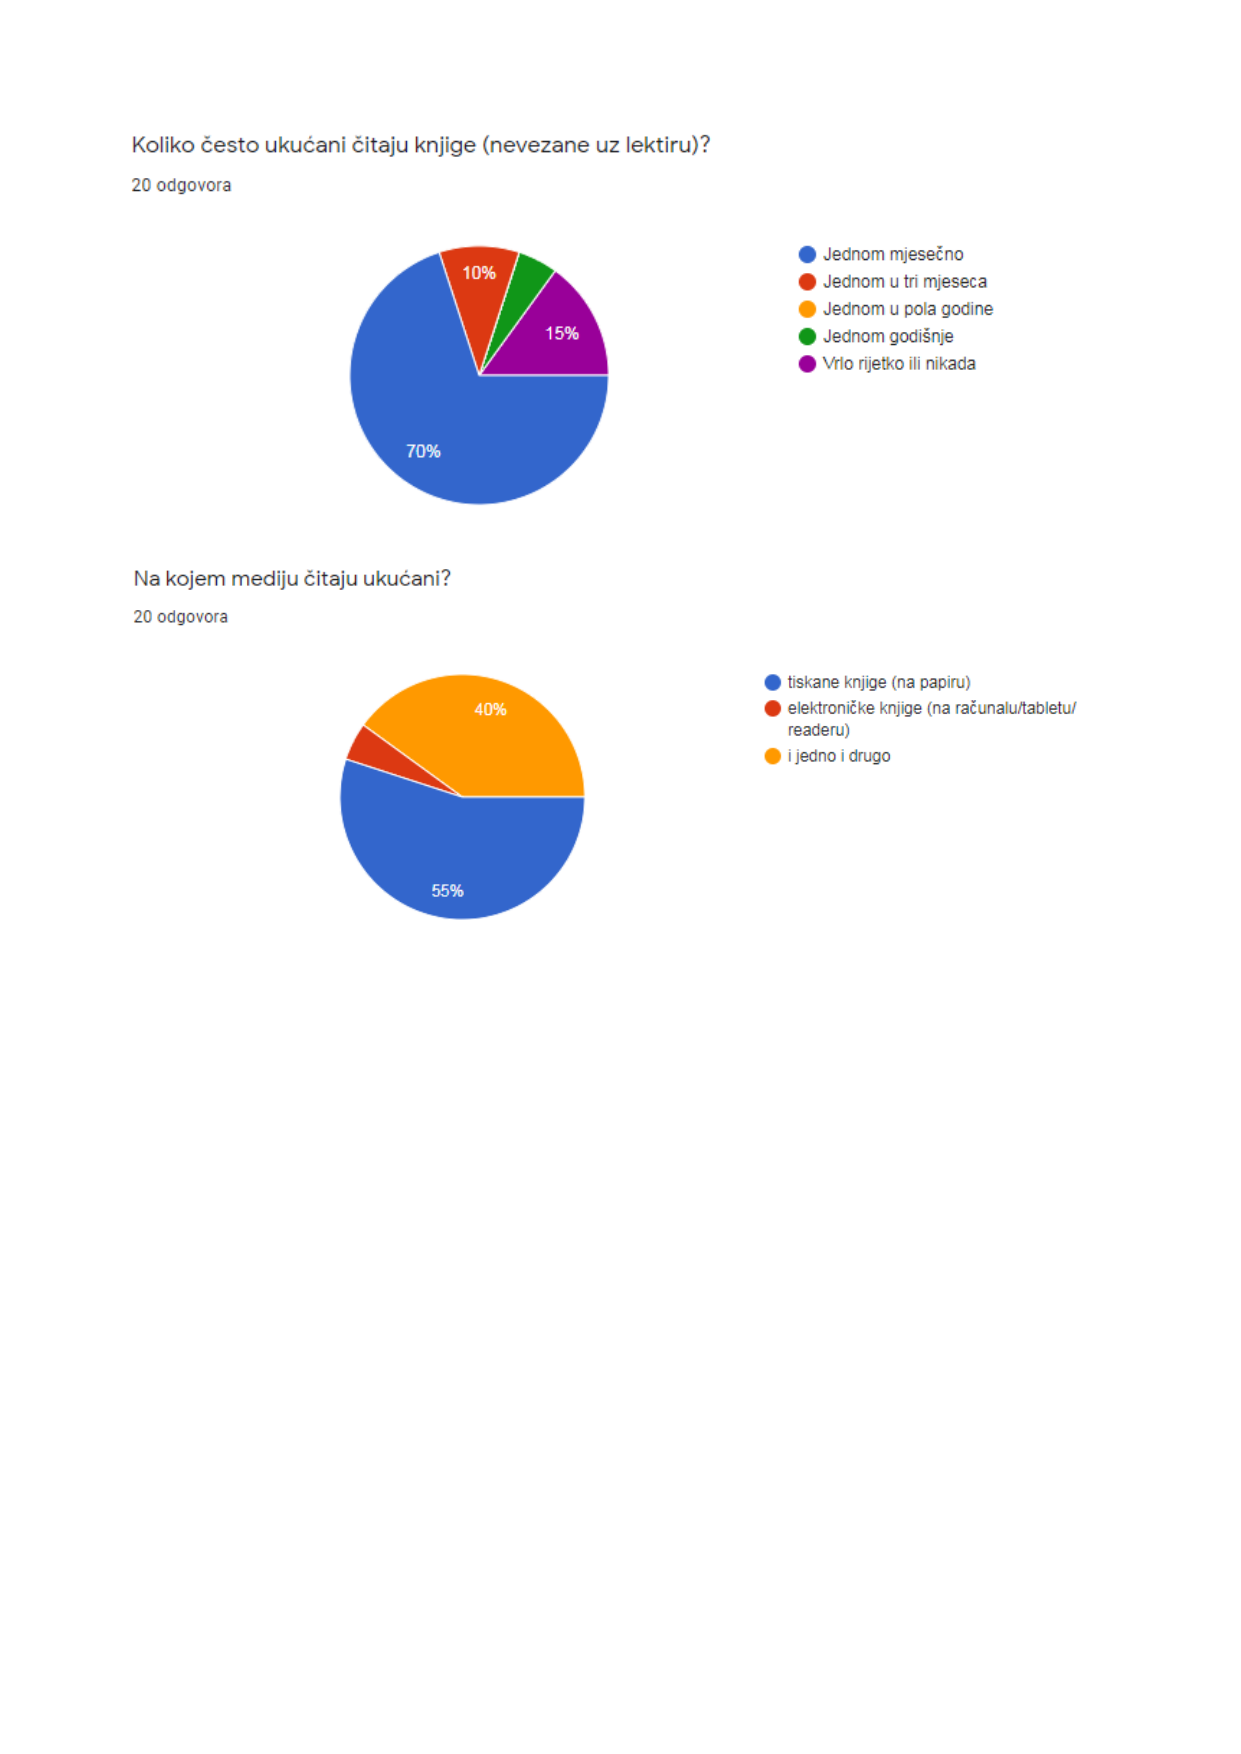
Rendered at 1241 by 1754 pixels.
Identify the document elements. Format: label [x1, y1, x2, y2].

picture [118, 549, 1123, 950]
picture [118, 118, 1123, 521]
